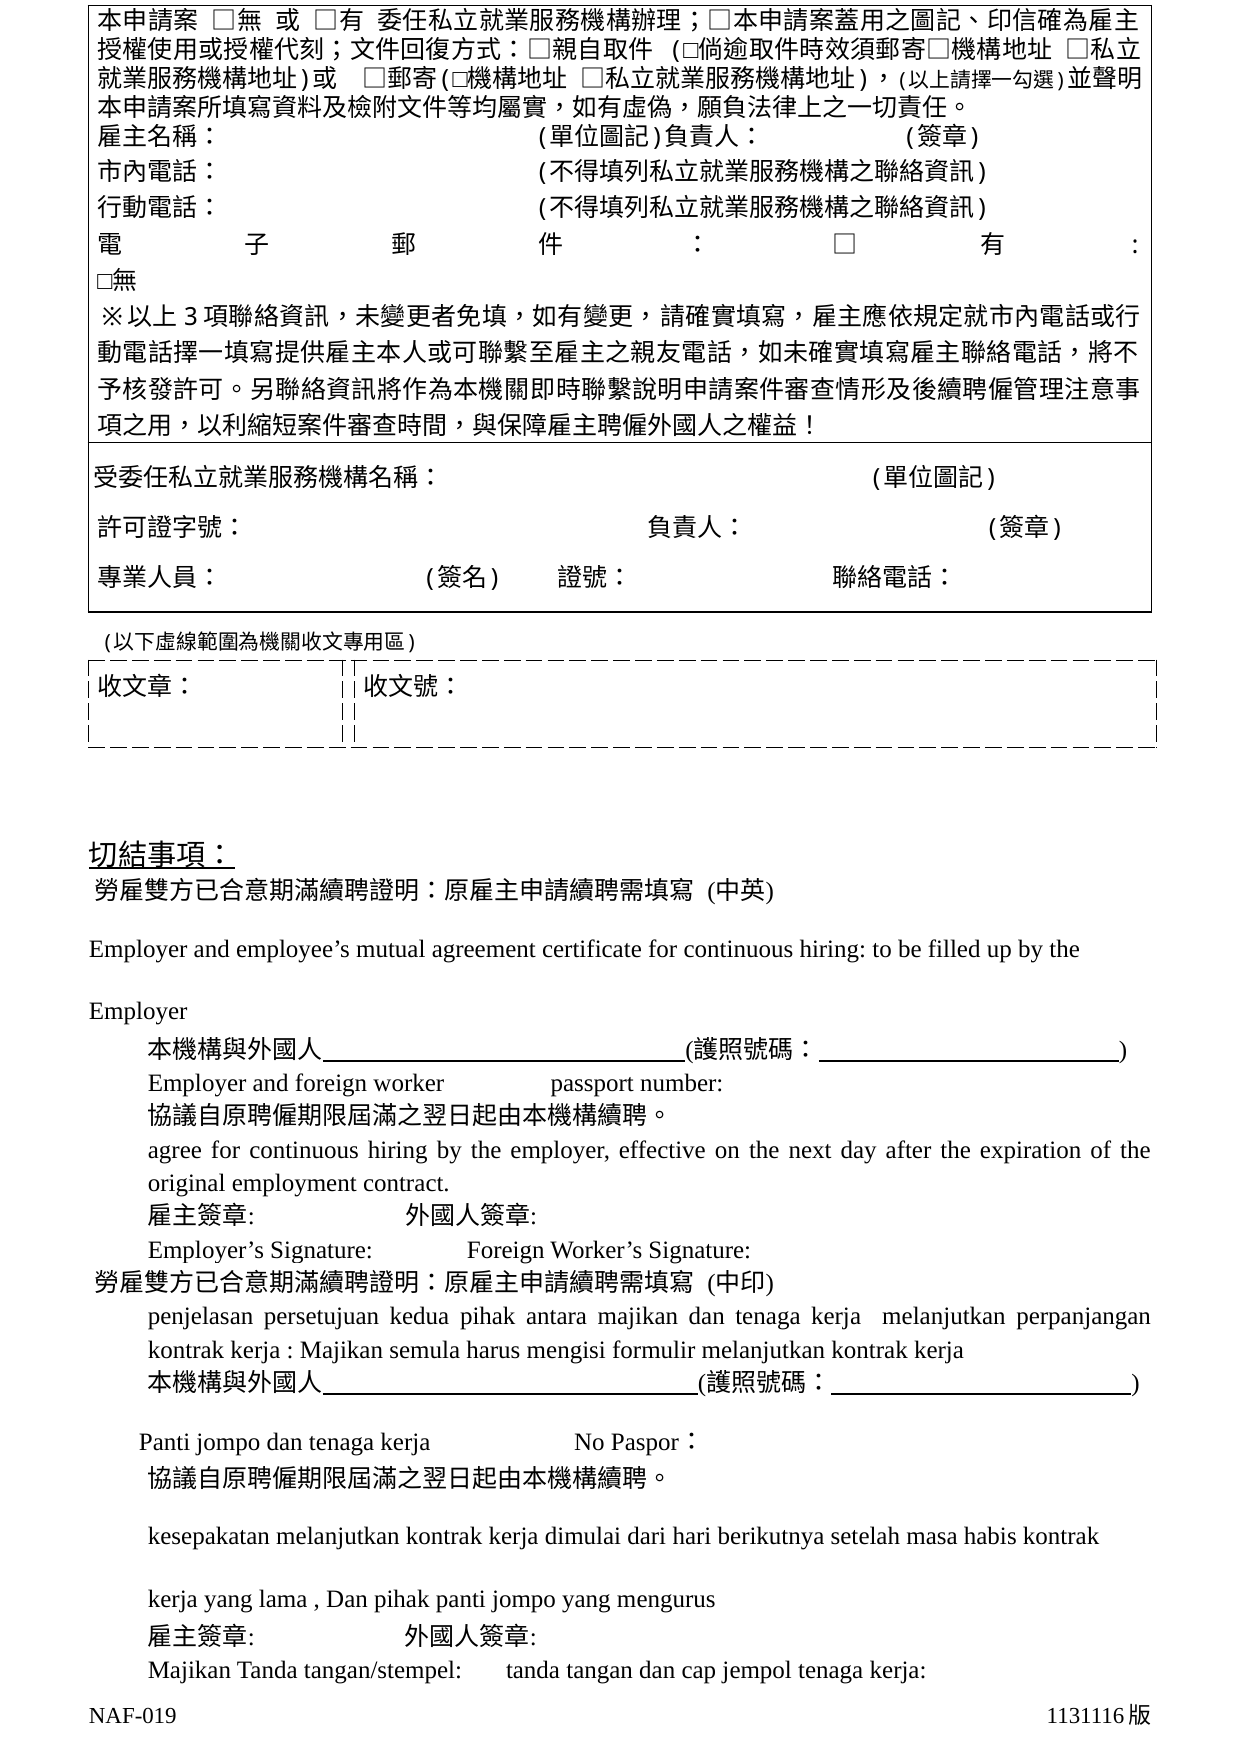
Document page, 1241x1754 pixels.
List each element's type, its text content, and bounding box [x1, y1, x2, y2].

table_header 收文號： [354, 660, 1156, 747]
text (以下虛線範圍為機關收文專用區) [89, 625, 1152, 655]
table_header [343, 660, 354, 747]
text Employer’s Signature: Foreign Worker’s Signature: [101, 1231, 1152, 1265]
text 切結事項： [89, 811, 1152, 873]
table_header 收文章： [89, 660, 343, 747]
text Majikan Tanda tangan/stempel: tanda tangan dan cap jempol tenaga kerja: [101, 1652, 1152, 1686]
text 勞雇雙方已合意期滿續聘證明：原雇主申請續聘需填寫 (中印) [94, 1265, 1146, 1298]
text Employer and employee’s mutual agreement certificate for continuous hiring: to be filled up by the Employer [89, 906, 1152, 1031]
table_cell 本申請案 □無 或 □有 委任私立就業服務機構辦理；□本申請案蓋用之圖記、印信確為雇主授權使用或授權代刻；文件回復方式：□親自取件 (□倘逾取件時效須郵寄□機構地址 □私立就業服務機構地址)或 □郵寄(□機構地址 □私立就業服務機構地址)，(以上請擇一勾選)並聲明本申請案所填寫資料及檢附文件等均屬實，如有虛偽，願負法律上之一切責任。 雇主名稱： (單位圖記)負責人： (簽章) 市內電話： (不得填列私立就業服務機構之聯絡資訊) 行動電話： (不得填列私立就業服務機構之聯絡資訊) 電子郵件：□有: □無 ※以上3項聯絡資訊，未變更者免填，如有變更，請確實填寫，雇主應依規定就市內電話或行動電話擇一填寫提供雇主本人或可聯繫至雇主之親友電話，如未確實填寫雇主聯絡電話，將不予核發許可。另聯絡資訊將作為本機關即時聯繫說明申請案件審查情形及後續聘僱管理注意事項之用，以利縮短案件審查時間，與保障雇主聘僱外國人之權益！ [89, 6, 1151, 442]
text 本機構與外國人 (護照號碼： ) [148, 1365, 1152, 1398]
text 雇主簽章: 外國人簽章: [148, 1619, 1152, 1652]
text 勞雇雙方已合意期滿續聘證明：原雇主申請續聘需填寫 (中英) [94, 873, 1146, 906]
text 協議自原聘僱期限屆滿之翌日起由本機構續聘。 [148, 1461, 1152, 1494]
text penjelasan persetujuan kedua pihak antara majikan dan tenaga kerja melanjutkan perpanjangan kontrak kerja : Majikan semula harus mengisi formulir melanjutkan kontrak kerja [148, 1298, 1152, 1365]
text agree for continuous hiring by the employer, effective on the next day after the expiration of the original employment contract. [148, 1131, 1152, 1198]
text kesepakatan melanjutkan kontrak kerja dimulai dari hari berikutnya setelah masa habis kontrak kerja yang lama , Dan pihak panti jompo yang mengurus [148, 1494, 1152, 1619]
text 雇主簽章: 外國人簽章: [101, 1198, 1152, 1231]
text 本機構與外國人 (護照號碼： ) [148, 1031, 1152, 1065]
table_cell 受委任私立就業服務機構名稱： (單位圖記) 許可證字號： 負責人： (簽章) 專業人員： (簽名) 證號： 聯絡電話： [89, 443, 1151, 611]
text Employer and foreign worker passport number: [148, 1065, 1152, 1098]
text 協議自原聘僱期限屆滿之翌日起由本機構續聘。 [148, 1098, 1152, 1131]
text Panti jompo dan tenaga kerja No Paspor： [139, 1398, 1152, 1461]
